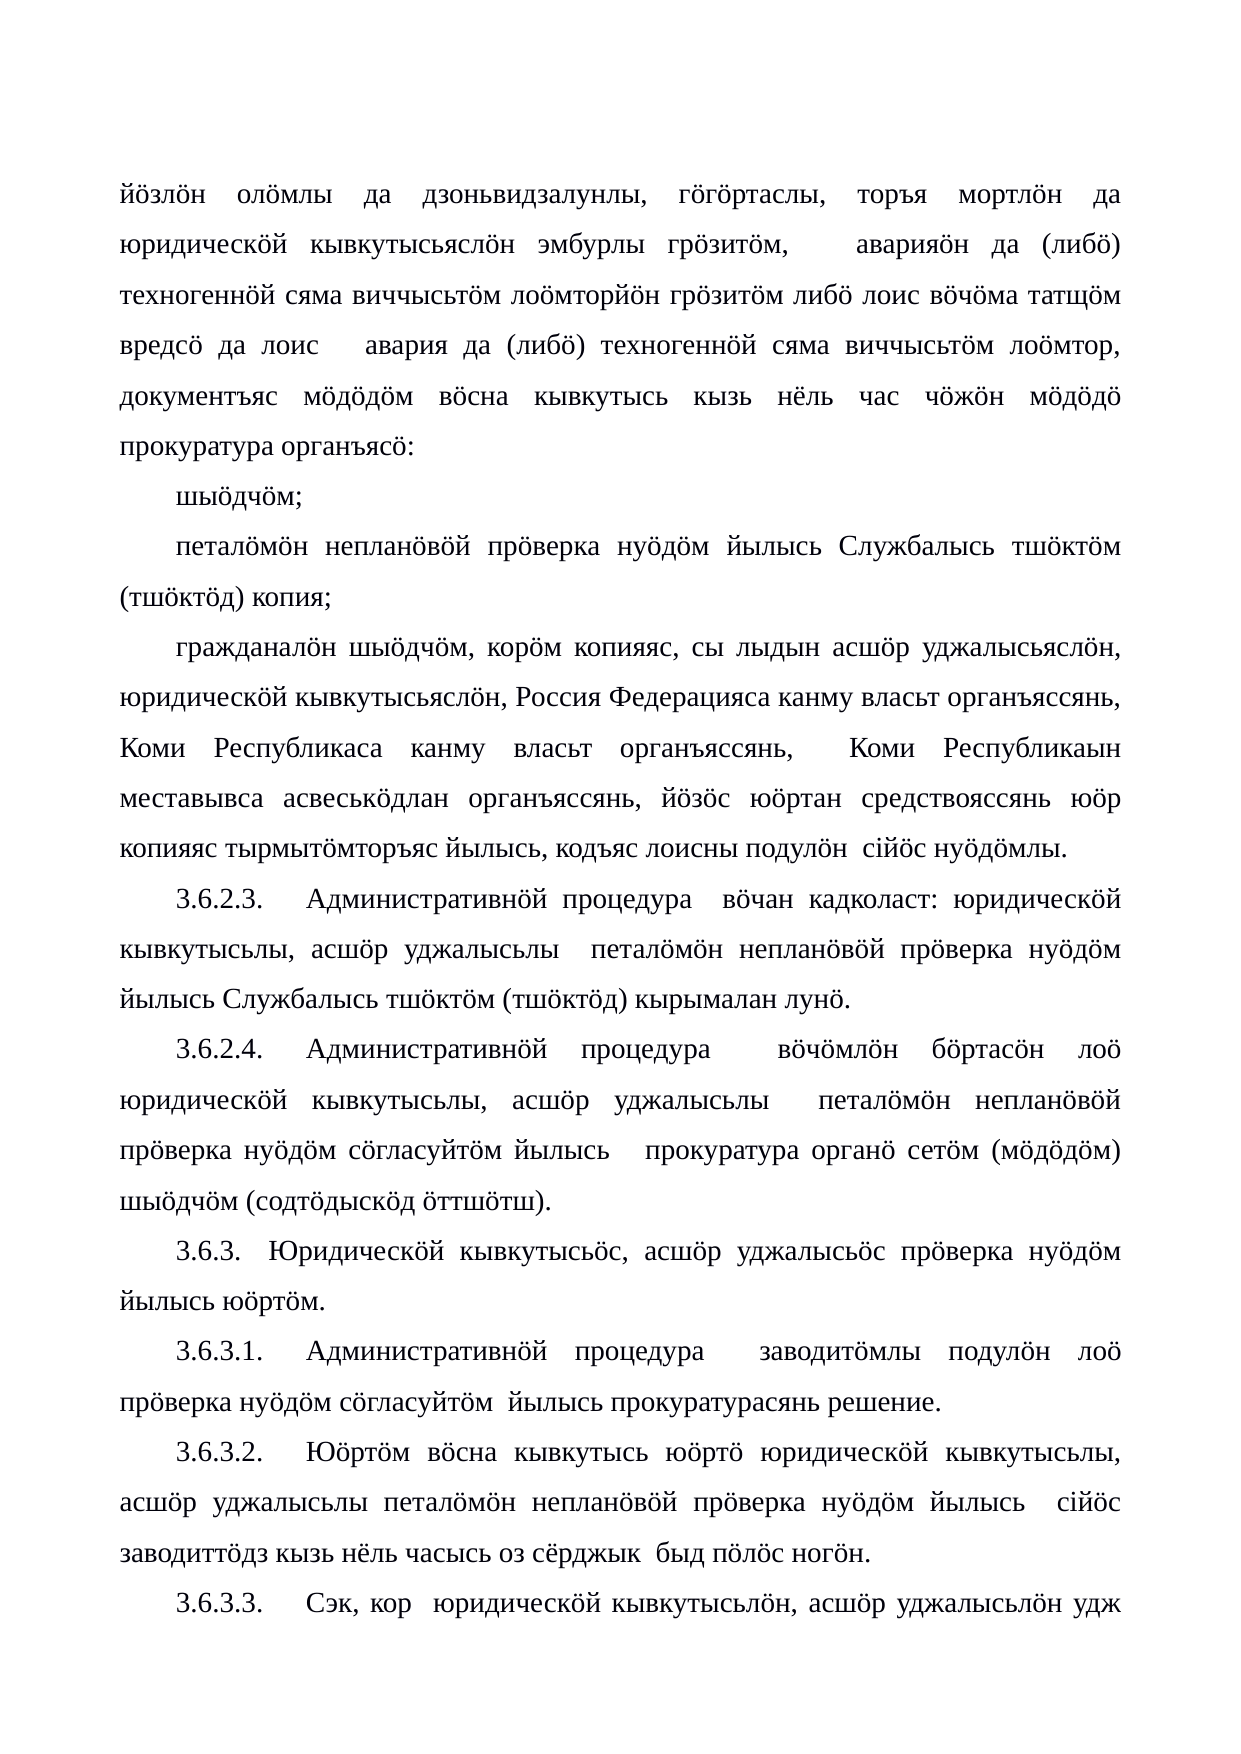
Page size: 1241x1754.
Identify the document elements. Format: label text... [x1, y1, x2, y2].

text гражданалӧн шыӧдчӧм, корӧм копияяс, сы лыдын асшӧр уджалысьяслӧн, юридическӧй кывкутысьяслӧн, Россия Федерацияса канму власьт органъяссянь, Коми Республикаса канму власьт органъяссянь, Коми Республикаын меставывса асвеськӧдлан органъяссянь, йӧзӧс юӧртан средствояссянь юӧр копияяс тырмытӧмторъяс йылысь, кодъяс лоисны подулӧн сійӧс нуӧдӧмлы. [119, 629, 1122, 864]
list Юӧртӧм вӧсна кывкутысь юӧртӧ юридическӧй кывкутысьлы, асшӧр уджалысьлы петалӧмӧн непланӧвӧй прӧверка нуӧдӧм йылысь сійӧс заводиттӧдз кызь нёль часысь оз сёрджык быд пӧлӧс ногӧн. [119, 1434, 1122, 1568]
list Юридическӧй кывкутысьӧс, асшӧр уджалысьӧс прӧверка нуӧдӧм йылысь юӧртӧм. [119, 1233, 1122, 1317]
list Административнӧй процедура вӧчӧмлӧн бӧртасӧн лоӧ юридическӧй кывкутысьлы, асшӧр уджалысьлы петалӧмӧн непланӧвӧй прӧверка нуӧдӧм сӧгласуйтӧм йылысь прокуратура органӧ сетӧм (мӧдӧдӧм) шыӧдчӧм (содтӧдыскӧд ӧттшӧтш). [119, 1032, 1122, 1216]
text йӧзлӧн олӧмлы да дзоньвидзалунлы, гӧгӧртаслы, торъя мортлӧн да юридическӧй кывкутысьяслӧн эмбурлы грӧзитӧм, аварияӧн да (либӧ) техногеннӧй сяма виччысьтӧм лоӧмторйӧн грӧзитӧм либӧ лоис вӧчӧма татщӧм вредсӧ да лоис авария да (либӧ) техногеннӧй сяма виччысьтӧм лоӧмтор, документъяс мӧдӧдӧм вӧсна кывкутысь кызь нёль час чӧжӧн мӧдӧдӧ прокуратура органъясӧ: [119, 176, 1122, 461]
list Административнӧй процедура заводитӧмлы подулӧн лоӧ прӧверка нуӧдӧм сӧгласуйтӧм йылысь прокуратурасянь решение. [119, 1333, 1122, 1417]
text петалӧмӧн непланӧвӧй прӧверка нуӧдӧм йылысь Службалысь тшӧктӧм (тшӧктӧд) копия; [119, 528, 1122, 612]
text шыӧдчӧм; [119, 478, 1122, 512]
list Административнӧй процедура вӧчан кадколаст: юридическӧй кывкутысьлы, асшӧр уджалысьлы петалӧмӧн непланӧвӧй прӧверка нуӧдӧм йылысь Службалысь тшӧктӧм (тшӧктӧд) кырымалан лунӧ. [119, 881, 1122, 1015]
list Сэк, кор юридическӧй кывкутысьлӧн, асшӧр уджалысьлӧн удж [119, 1585, 1122, 1619]
